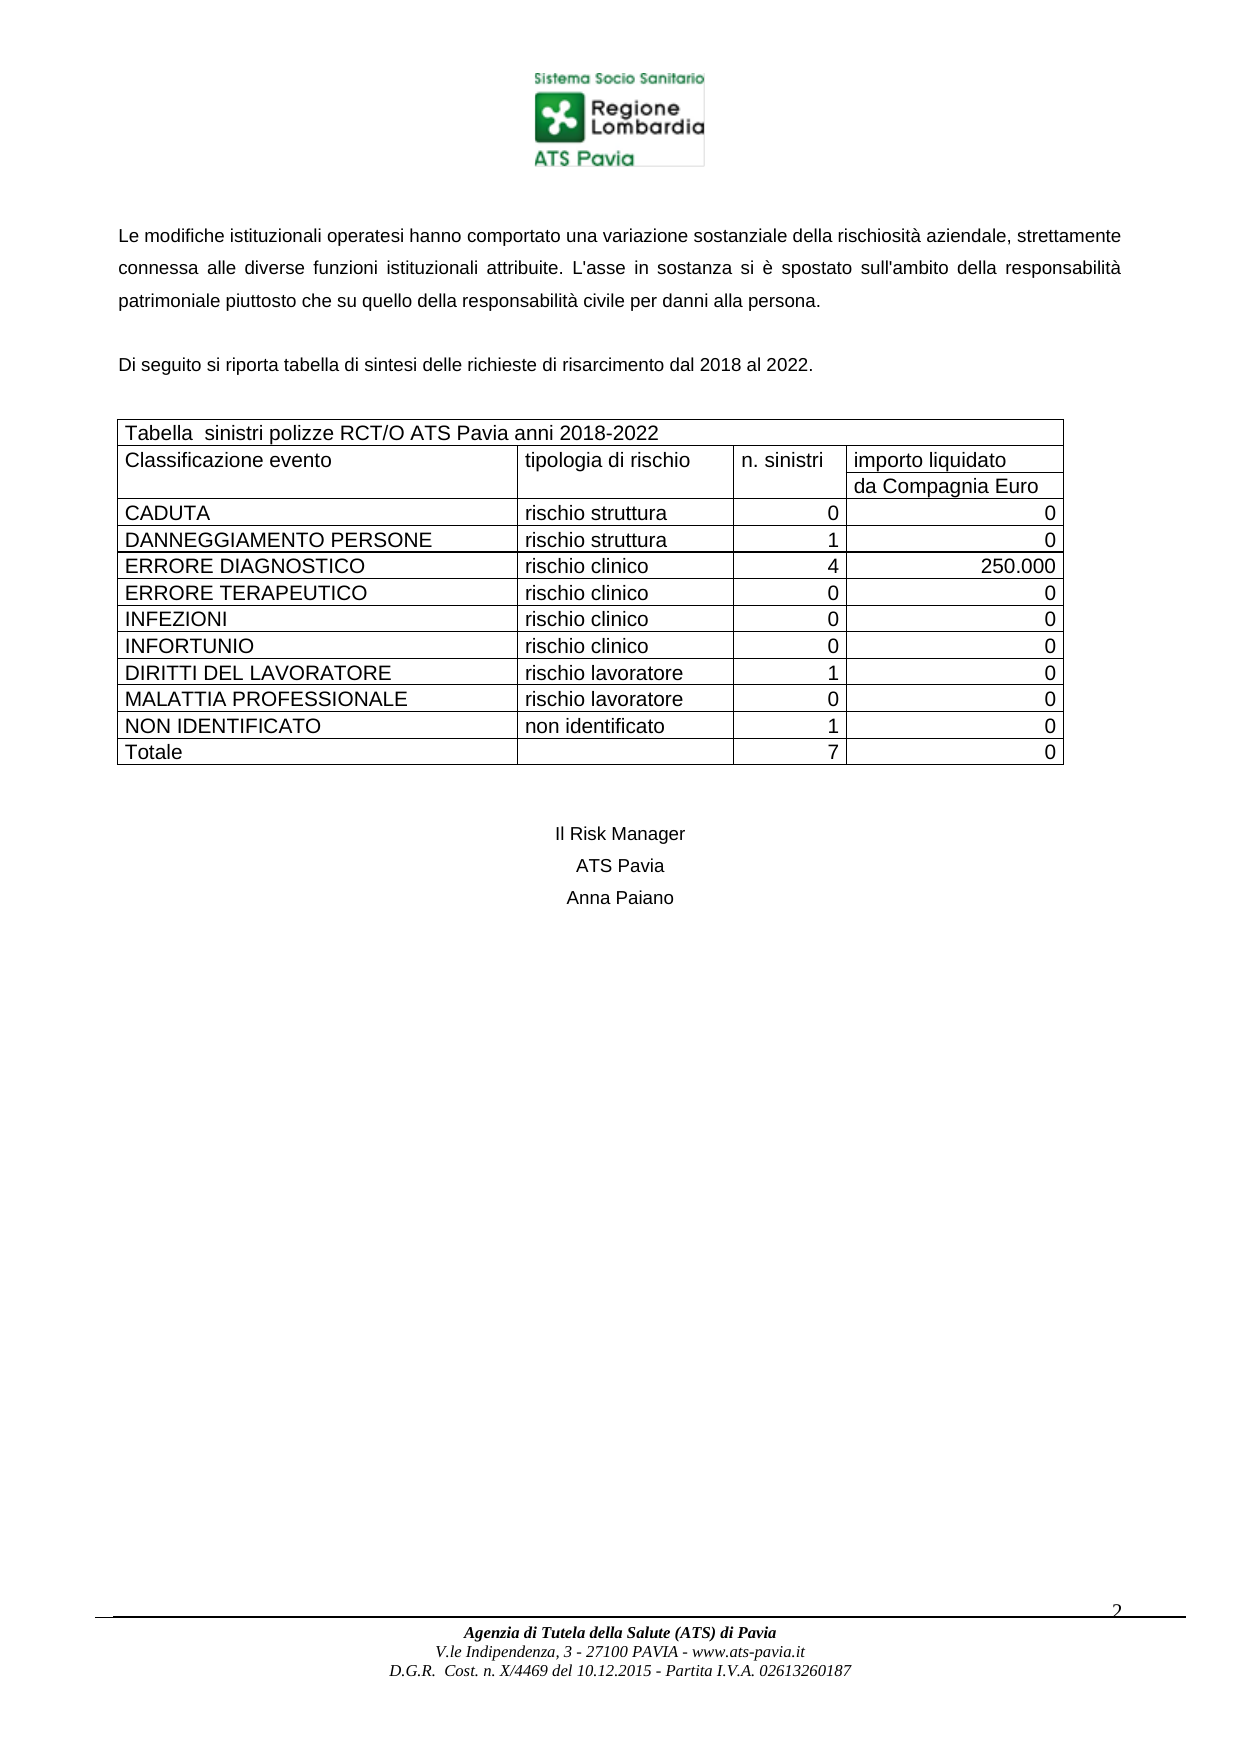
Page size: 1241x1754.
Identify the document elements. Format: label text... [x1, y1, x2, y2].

table_cell rischio lavoratore [518, 659, 733, 684]
table_cell 1 [734, 526, 846, 551]
text Le modifiche istituzionali operatesi hanno comportato una variazione sostanziale della rischiosità aziendale, strettamente connessa alle diverse funzioni istituzionali attribuite. L'asse in sostanza si è spostato sull'ambito della responsabilità patrimoniale piuttosto che su quello della responsabilità civile per danni alla persona. [118, 225, 1122, 311]
table_header [846, 420, 1063, 445]
table_cell INFORTUNIO [118, 632, 517, 658]
text Il Risk Manager [118, 822, 1122, 844]
table_cell [118, 472, 517, 498]
table_cell Classificazione evento [118, 446, 517, 472]
table_cell rischio lavoratore [518, 685, 733, 711]
table_cell DIRITTI DEL LAVORATORE [118, 659, 517, 684]
table_cell [734, 472, 846, 498]
text Di seguito si riporta tabella di sintesi delle richieste di risarcimento dal 2018 al 2022. [118, 354, 1122, 376]
table_cell rischio clinico [518, 579, 733, 604]
picture [534, 73, 706, 168]
table_cell 0 [734, 685, 846, 711]
table_cell non identificato [518, 712, 733, 737]
table_cell ERRORE TERAPEUTICO [118, 579, 517, 604]
table_cell 0 [734, 579, 846, 604]
table_cell rischio struttura [518, 499, 733, 525]
table_cell 0 [734, 632, 846, 658]
table_cell 0 [847, 606, 1063, 631]
table_cell [518, 472, 733, 498]
table_cell 0 [847, 685, 1063, 711]
text Anna Paiano [118, 887, 1122, 909]
table_cell MALATTIA PROFESSIONALE [118, 685, 517, 711]
table_cell 0 [847, 499, 1063, 525]
table_cell 0 [847, 712, 1063, 737]
table_cell rischio struttura [518, 526, 733, 551]
table_cell 0 [734, 606, 846, 631]
table_cell DANNEGGIAMENTO PERSONE [118, 526, 517, 551]
table_cell 1 [734, 712, 846, 737]
table_cell 1 [734, 659, 846, 684]
table_header Tabella sinistri polizze RCT/O ATS Pavia anni 2018-2022 [118, 420, 734, 445]
table_cell 7 [734, 739, 846, 764]
table_cell NON IDENTIFICATO [118, 712, 517, 737]
table_cell [518, 739, 733, 764]
table_cell tipologia di rischio [518, 446, 733, 472]
table_cell rischio clinico [518, 632, 733, 658]
table_header [734, 420, 846, 445]
table_cell 0 [847, 659, 1063, 684]
table_cell 0 [847, 739, 1063, 764]
table_cell Totale [118, 739, 517, 764]
table_cell 0 [734, 499, 846, 525]
table_cell da Compagnia Euro [847, 473, 1063, 498]
table_cell importo liquidato [847, 446, 1063, 472]
table_cell rischio clinico [518, 606, 733, 631]
table_cell CADUTA [118, 499, 517, 525]
table_cell 0 [847, 579, 1063, 604]
table_cell 0 [847, 632, 1063, 658]
text ATS Pavia [118, 855, 1122, 876]
table_cell 0 [847, 526, 1063, 551]
table_cell 4 [734, 553, 846, 578]
table_cell 250.000 [847, 553, 1063, 578]
table_cell INFEZIONI [118, 606, 517, 631]
table_cell ERRORE DIAGNOSTICO [118, 553, 517, 578]
table_cell n. sinistri [734, 446, 846, 472]
table_cell rischio clinico [518, 553, 733, 578]
